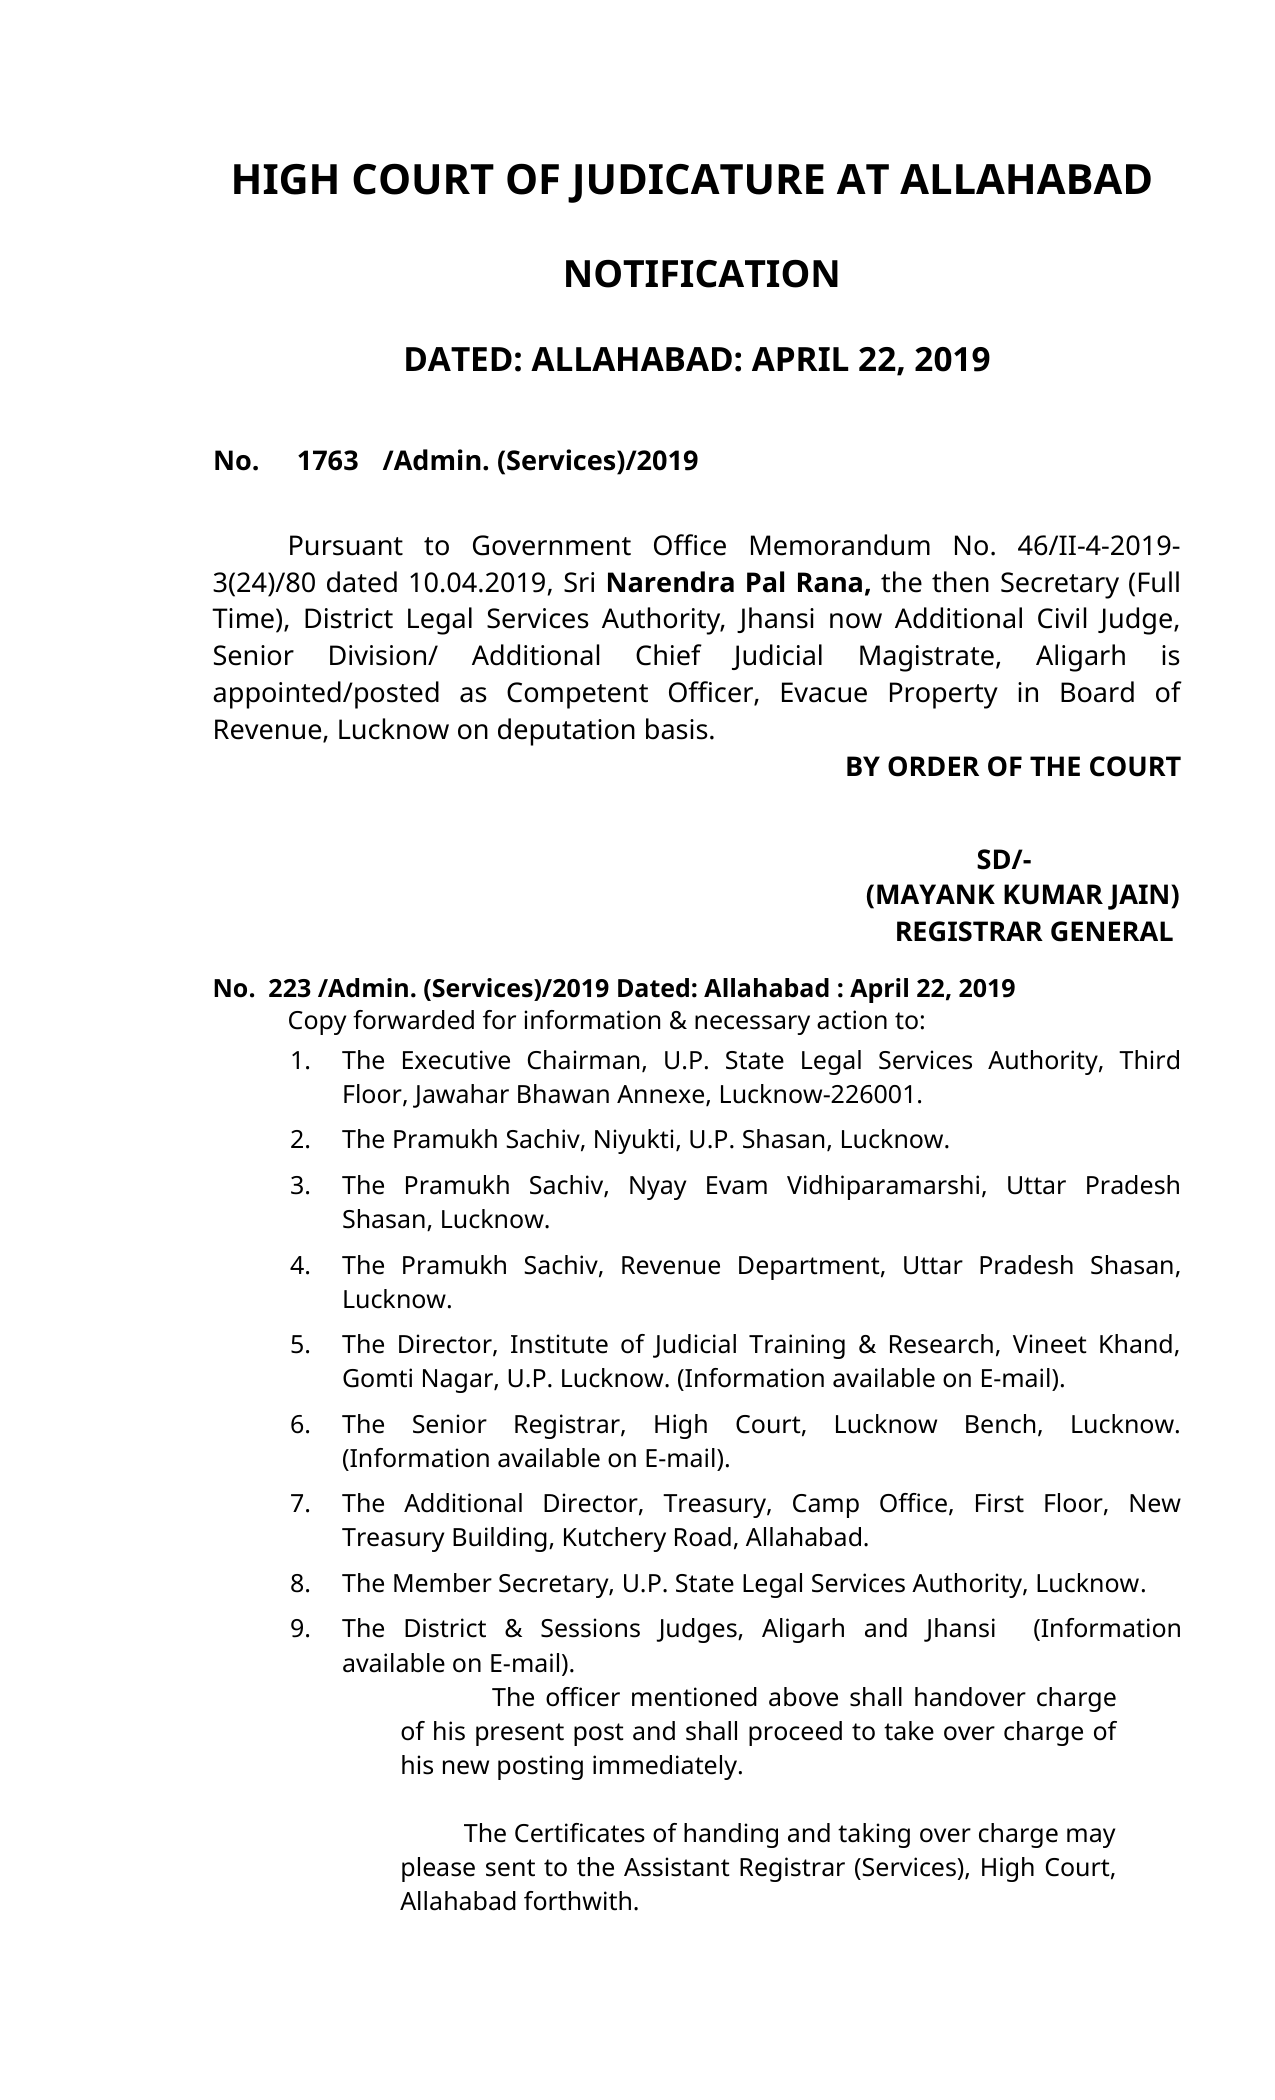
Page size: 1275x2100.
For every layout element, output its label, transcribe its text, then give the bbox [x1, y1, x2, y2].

table_cell [284, 1605, 336, 1957]
table_cell The District & Sessions Judges, Aligarh and Jhansi (Information available on E-mail). The officer mentioned above shall handover charge of his present post and shall proceed to take over charge of his new posting immediately. The Certificates of handing and taking over charge may please sent to the Assistant Registrar (Services), High Court, Allahabad forthwith. [336, 1605, 1188, 1957]
table_cell [284, 1321, 336, 1401]
table_cell The Pramukh Sachiv, Niyukti, U.P. Shasan, Lucknow. [336, 1116, 1188, 1162]
table_header No. [202, 430, 284, 489]
table_cell The Additional Director, Treasury, Camp Office, First Floor, New Treasury Building, Kutchery Road, Allahabad. [336, 1480, 1188, 1560]
title HIGH COURT OF JUDICATURE AT ALLAHABAD [175, 150, 1209, 207]
table_cell [284, 1560, 336, 1605]
table_cell The Member Secretary, U.P. State Legal Services Authority, Lucknow. [336, 1560, 1188, 1605]
table_header The Executive Chairman, U.P. State Legal Services Authority, Third Floor, Jawahar Bhawan Annexe, Lucknow-226001. [336, 1037, 1188, 1116]
table_cell The Senior Registrar, High Court, Lucknow Bench, Lucknow. (Information available on E-mail). [336, 1401, 1188, 1480]
subtitle NOTIFICATION [212, 247, 1181, 298]
text (MAYANK KUMAR JAIN) REGISTRAR GENERAL [212, 875, 1181, 949]
table_cell [284, 1480, 336, 1560]
text BY ORDER OF THE COURT [212, 747, 1181, 784]
table_cell The Pramukh Sachiv, Nyay Evam Vidhiparamarshi, Uttar Pradesh Shasan, Lucknow. [336, 1162, 1188, 1242]
table_header 1763 [284, 430, 371, 489]
table_cell [284, 1116, 336, 1162]
text No. 223 /Admin. (Services)/2019 Dated: Allahabad : April 22, 2019 [62, 976, 1181, 1003]
table_header [284, 1037, 336, 1116]
table_cell The Pramukh Sachiv, Revenue Department, Uttar Pradesh Shasan, Lucknow. [336, 1242, 1188, 1321]
subtitle DATED: ALLAHABAD: APRIL 22, 2019 [212, 336, 1181, 381]
text SD/- [212, 848, 1181, 875]
text Pursuant to Government Office Memorandum No. 46/II-4-2019-3(24)/80 dated 10.04.2019, Sri Narendra Pal Rana, the then Secretary (Full Time), District Legal Services Authority, Jhansi now Additional Civil Judge, Senior Division/ Additional Chief Judicial Magistrate, Aligarh is appointed/posted as Competent Officer, Evacue Property in Board of Revenue, Lucknow on deputation basis. [212, 526, 1181, 747]
table_header /Admin. (Services)/2019 [371, 430, 770, 489]
table_cell The Director, Institute of Judicial Training & Research, Vineet Khand, Gomti Nagar, U.P. Lucknow. (Information available on E-mail). [336, 1321, 1188, 1401]
table_cell [284, 1242, 336, 1321]
text Copy forwarded for information & necessary action to: [212, 1003, 1181, 1037]
table_cell [284, 1401, 336, 1480]
table_cell [284, 1162, 336, 1242]
